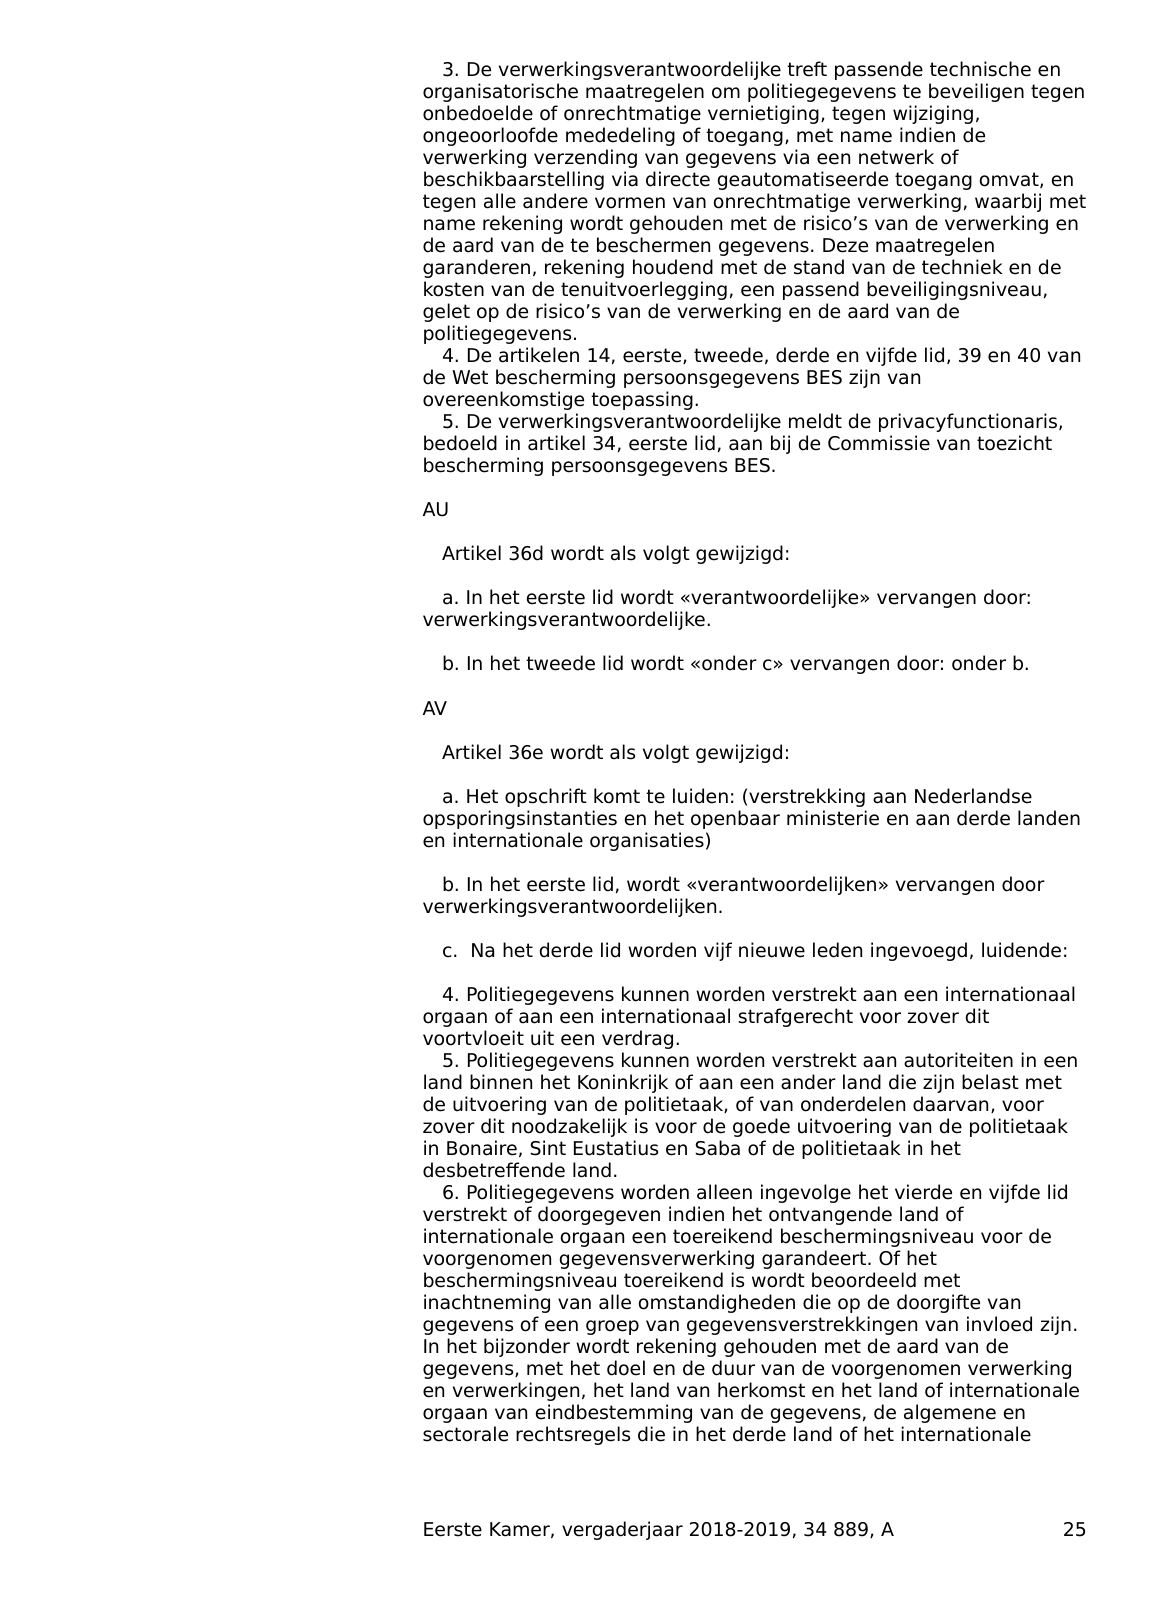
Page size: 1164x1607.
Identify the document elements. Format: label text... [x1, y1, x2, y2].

text 4. Politiegegevens kunnen worden verstrekt aan een internationaal orgaan of aan een internationaal strafgerecht voor zover dit voortvloeit uit een verdrag. [422, 984, 1087, 1050]
text c. Na het derde lid worden vijf nieuwe leden ingevoegd, luidende: [422, 940, 1087, 962]
text a. In het eerste lid wordt «verantwoordelijke» vervangen door: verwerkingsverantwoordelijke. [422, 587, 1087, 631]
text b. In het eerste lid, wordt «verantwoordelijken» vervangen door verwerkingsverantwoordelijken. [422, 874, 1087, 918]
text AV [422, 697, 1087, 719]
text Artikel 36d wordt als volgt gewijzigd: [422, 543, 1087, 565]
text 5. Politiegegevens kunnen worden verstrekt aan autoriteiten in een land binnen het Koninkrijk of aan een ander land die zijn belast met de uitvoering van de politietaak, of van onderdelen daarvan, voor zover dit noodzakelijk is voor de goede uitvoering van de politietaak in Bonaire, Sint Eustatius en Saba of de politietaak in het desbetreffende land. [422, 1050, 1087, 1182]
text Artikel 36e wordt als volgt gewijzigd: [422, 742, 1087, 764]
text a. Het opschrift komt te luiden: (verstrekking aan Nederlandse opsporingsinstanties en het openbaar ministerie en aan derde landen en internationale organisaties) [422, 786, 1087, 852]
text 5. De verwerkingsverantwoordelijke meldt de privacyfunctionaris, bedoeld in artikel 34, eerste lid, aan bij de Commissie van toezicht bescherming persoonsgegevens BES. [422, 411, 1087, 477]
text 3. De verwerkingsverantwoordelijke treft passende technische en organisatorische maatregelen om politiegegevens te beveiligen tegen onbedoelde of onrechtmatige vernietiging, tegen wijziging, ongeoorloofde mededeling of toegang, met name indien de verwerking verzending van gegevens via een netwerk of beschikbaarstelling via directe geautomatiseerde toegang omvat, en tegen alle andere vormen van onrechtmatige verwerking, waarbij met name rekening wordt gehouden met de risico’s van de verwerking en de aard van de te beschermen gegevens. Deze maatregelen garanderen, rekening houdend met de stand van de techniek en de kosten van de tenuitvoerlegging, een passend beveiligingsniveau, gelet op de risico’s van de verwerking en de aard van de politiegegevens. [422, 59, 1087, 345]
text 4. De artikelen 14, eerste, tweede, derde en vijfde lid, 39 en 40 van de Wet bescherming persoonsgegevens BES zijn van overeenkomstige toepassing. [422, 345, 1087, 411]
text b. In het tweede lid wordt «onder c» vervangen door: onder b. [422, 653, 1087, 675]
text 6. Politiegegevens worden alleen ingevolge het vierde en vijfde lid verstrekt of doorgegeven indien het ontvangende land of internationale orgaan een toereikend beschermingsniveau voor de voorgenomen gegevensverwerking garandeert. Of het beschermingsniveau toereikend is wordt beoordeeld met inachtneming van alle omstandigheden die op de doorgifte van gegevens of een groep van gegevensverstrekkingen van invloed zijn. In het bijzonder wordt rekening gehouden met de aard van de gegevens, met het doel en de duur van de voorgenomen verwerking en verwerkingen, het land van herkomst en het land of internationale orgaan van eindbestemming van de gegevens, de algemene en sectorale rechtsregels die in het derde land of het internationale [422, 1182, 1087, 1446]
text AU [422, 499, 1087, 521]
